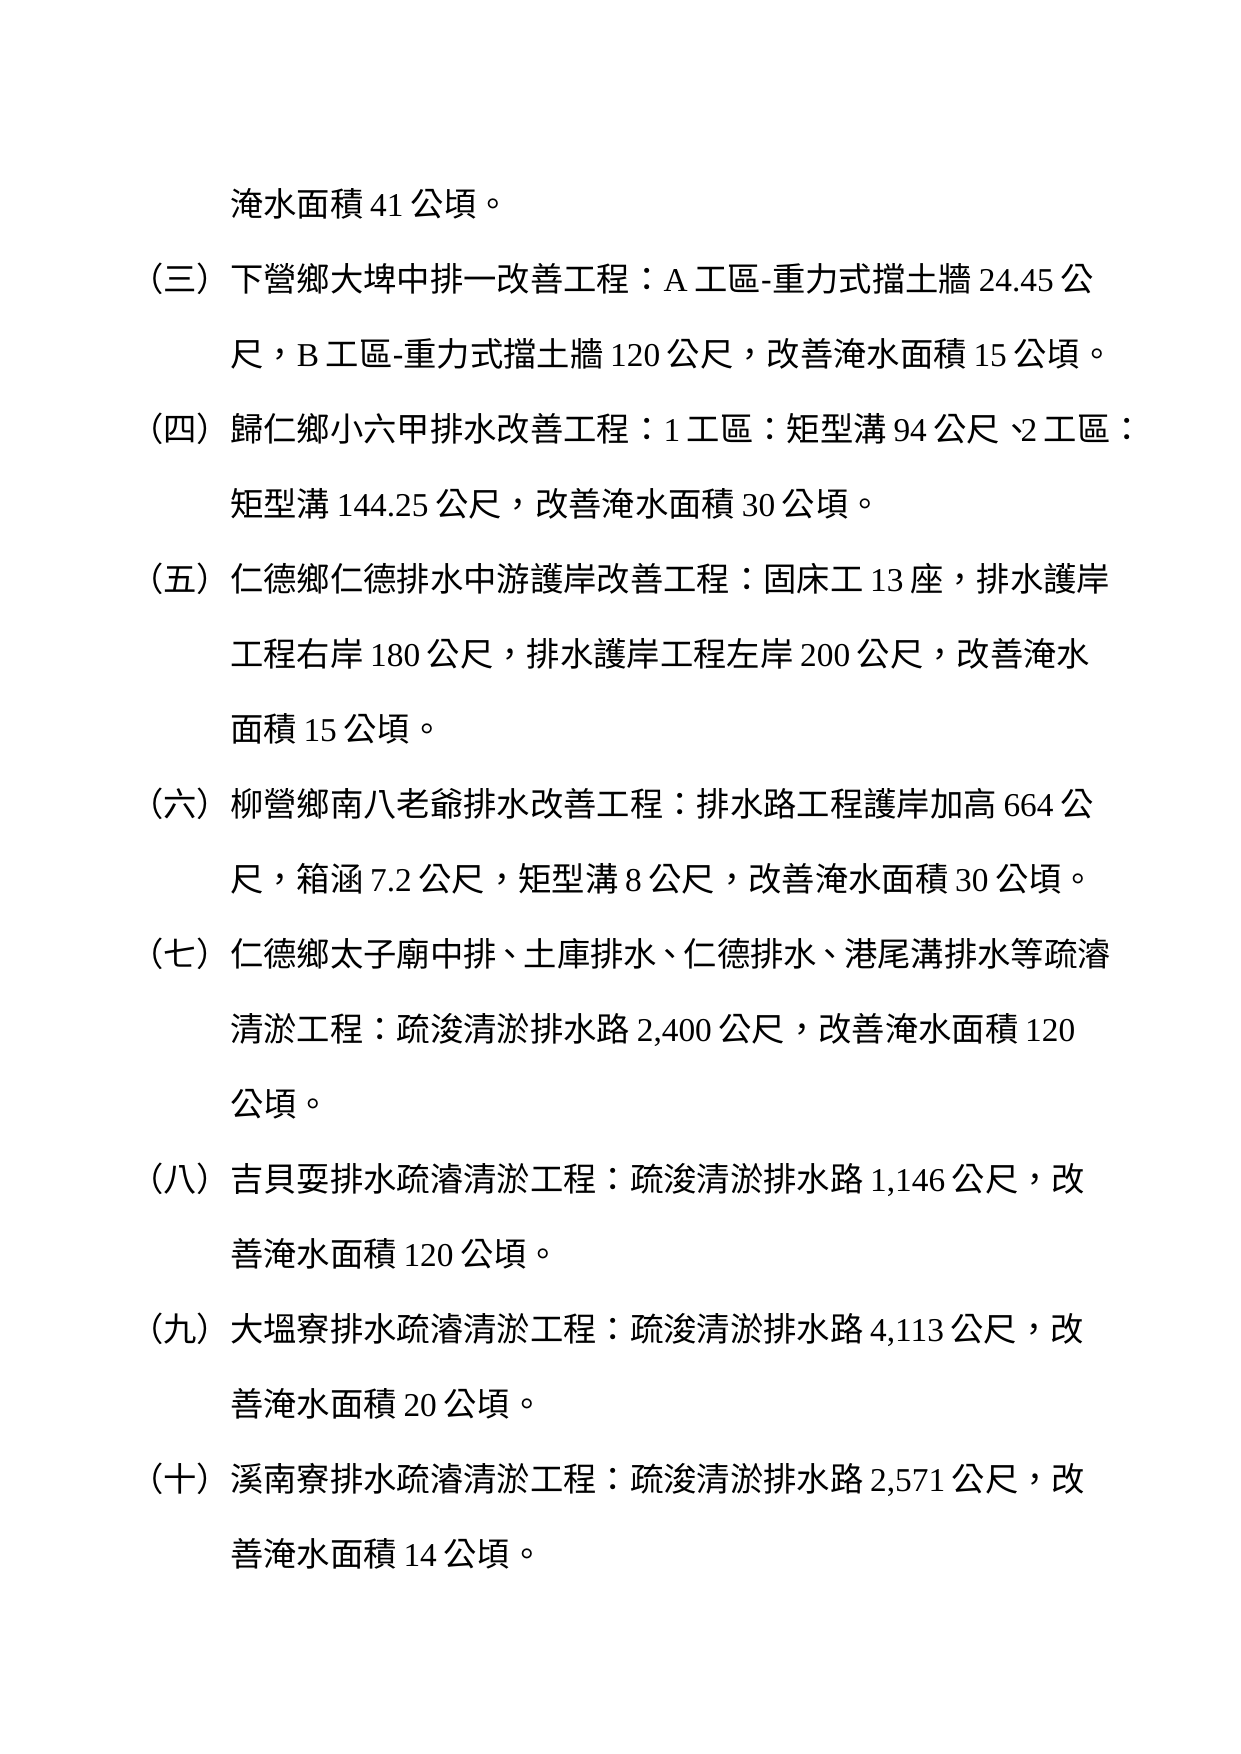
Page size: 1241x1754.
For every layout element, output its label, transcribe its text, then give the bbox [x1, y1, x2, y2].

text （四）歸仁鄉小六甲排水改善工程：1工區：矩型溝94公尺、2工區：矩型溝144.25公尺，改善淹水面積30公頃。 [130, 389, 1110, 539]
text （七）仁德鄉太子廟中排、土庫排水、仁德排水、港尾溝排水等疏濬清淤工程：疏浚清淤排水路2,400公尺，改善淹水面積120公頃。 [130, 914, 1110, 1139]
text （五）仁德鄉仁德排水中游護岸改善工程：固床工13座，排水護岸工程右岸180公尺，排水護岸工程左岸200公尺，改善淹水面積15公頃。 [130, 539, 1110, 764]
text 淹水面積41公頃。 [130, 164, 1110, 239]
text （三）下營鄉大埤中排一改善工程：A工區-重力式擋土牆24.45公尺，B工區-重力式擋土牆120公尺，改善淹水面積15公頃。 [130, 239, 1110, 389]
text （十）溪南寮排水疏濬清淤工程：疏浚清淤排水路2,571公尺，改善淹水面積14公頃。 [130, 1439, 1110, 1589]
text （六）柳營鄉南八老爺排水改善工程：排水路工程護岸加高664公尺，箱涵7.2公尺，矩型溝8公尺，改善淹水面積30公頃。 [130, 764, 1110, 914]
text （八）吉貝耍排水疏濬清淤工程：疏浚清淤排水路1,146公尺，改善淹水面積120公頃。 [130, 1139, 1110, 1289]
text （九）大塭寮排水疏濬清淤工程：疏浚清淤排水路4,113公尺，改善淹水面積20公頃。 [130, 1289, 1110, 1439]
